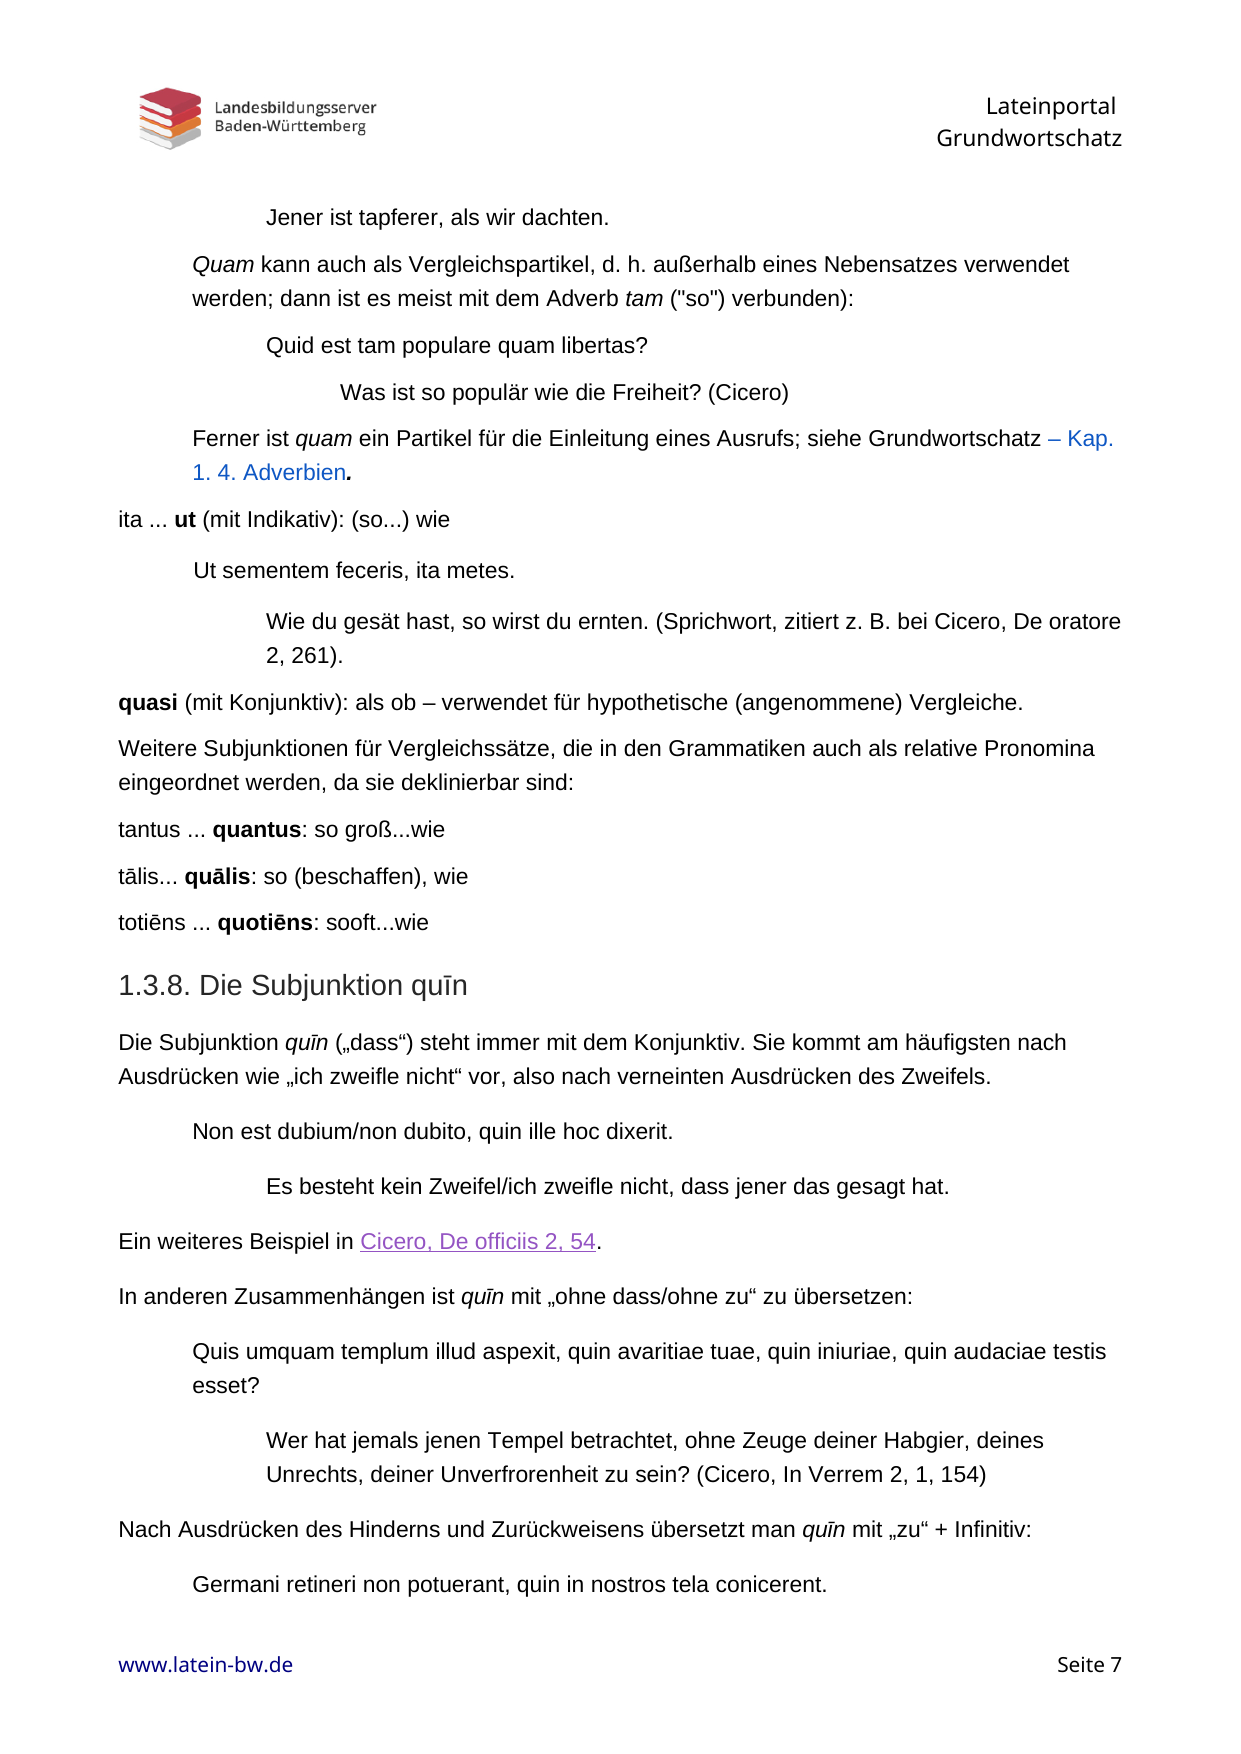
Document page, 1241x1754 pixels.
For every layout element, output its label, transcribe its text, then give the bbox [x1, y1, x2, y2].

subtitle 1.3.8. Die Subjunktion quīn [118, 968, 1122, 1002]
text tantus ... quantus: so groß...wie [118, 816, 1122, 842]
text Jener ist tapferer, als wir dachten. [266, 204, 1122, 231]
text Germani retineri non potuerant, quin in nostros tela conicerent. [192, 1571, 1122, 1598]
text Quis umquam templum illud aspexit, quin avaritiae tuae, quin iniuriae, quin audaciae testis esset? [192, 1338, 1122, 1399]
text Die Subjunktion quīn („dass“) steht immer mit dem Konjunktiv. Sie kommt am häufigsten nach Ausdrücken wie „ich zweifle nicht“ vor, also nach verneinten Ausdrücken des Zweifels. [118, 1029, 1122, 1089]
text Wer hat jemals jenen Tempel betrachtet, ohne Zeuge deiner Habgier, deines Unrechts, deiner Unverfrorenheit zu sein? (Cicero, In Verrem 2, 1, 154) [266, 1427, 1122, 1488]
text Non est dubium/non dubito, quin ille hoc dixerit. [192, 1118, 1122, 1144]
text Was ist so populär wie die Freiheit? (Cicero) [340, 378, 1122, 405]
text Quid est tam populare quam libertas? [266, 332, 1122, 358]
picture [129, 76, 380, 157]
text Weitere Subjunktionen für Vergleichssätze, die in den Grammatiken auch als relative Pronomina eingeordnet werden, da sie deklinierbar sind: [118, 735, 1122, 796]
text totiēns ... quotiēns: sooft...wie [118, 909, 1122, 936]
text ita ... ut (mit Indikativ): (so...) wie [118, 506, 1122, 532]
text In anderen Zusammenhängen ist quīn mit „ohne dass/ohne zu“ zu übersetzen: [118, 1283, 1122, 1309]
text tālis... quālis: so (beschaffen), wie [118, 863, 1122, 889]
text Wie du gesät hast, so wirst du ernten. (Sprichwort, zitiert z. B. bei Cicero, De oratore 2, 261). [266, 608, 1122, 668]
text Quam kann auch als Vergleichspartikel, d. h. außerhalb eines Nebensatzes verwendet werden; dann ist es meist mit dem Adverb tam ("so") verbunden): [192, 251, 1122, 311]
text Ein weiteres Beispiel in Cicero, De officiis 2, 54. [118, 1228, 1122, 1254]
text Es besteht kein Zweifel/ich zweifle nicht, dass jener das gesagt hat. [266, 1173, 1122, 1199]
text Nach Ausdrücken des Hinderns und Zurückweisens übersetzt man quīn mit „zu“ + Infinitiv: [118, 1516, 1122, 1543]
text quasi (mit Konjunktiv): als ob – verwendet für hypothetische (angenommene) Vergleiche. [118, 688, 1122, 715]
text Ferner ist quam ein Partikel für die Einleitung eines Ausrufs; siehe Grundwortschatz – Kap. 1. 4. Adverbien. [192, 425, 1122, 486]
text Ut sementem feceris, ita metes. [193, 557, 1122, 583]
